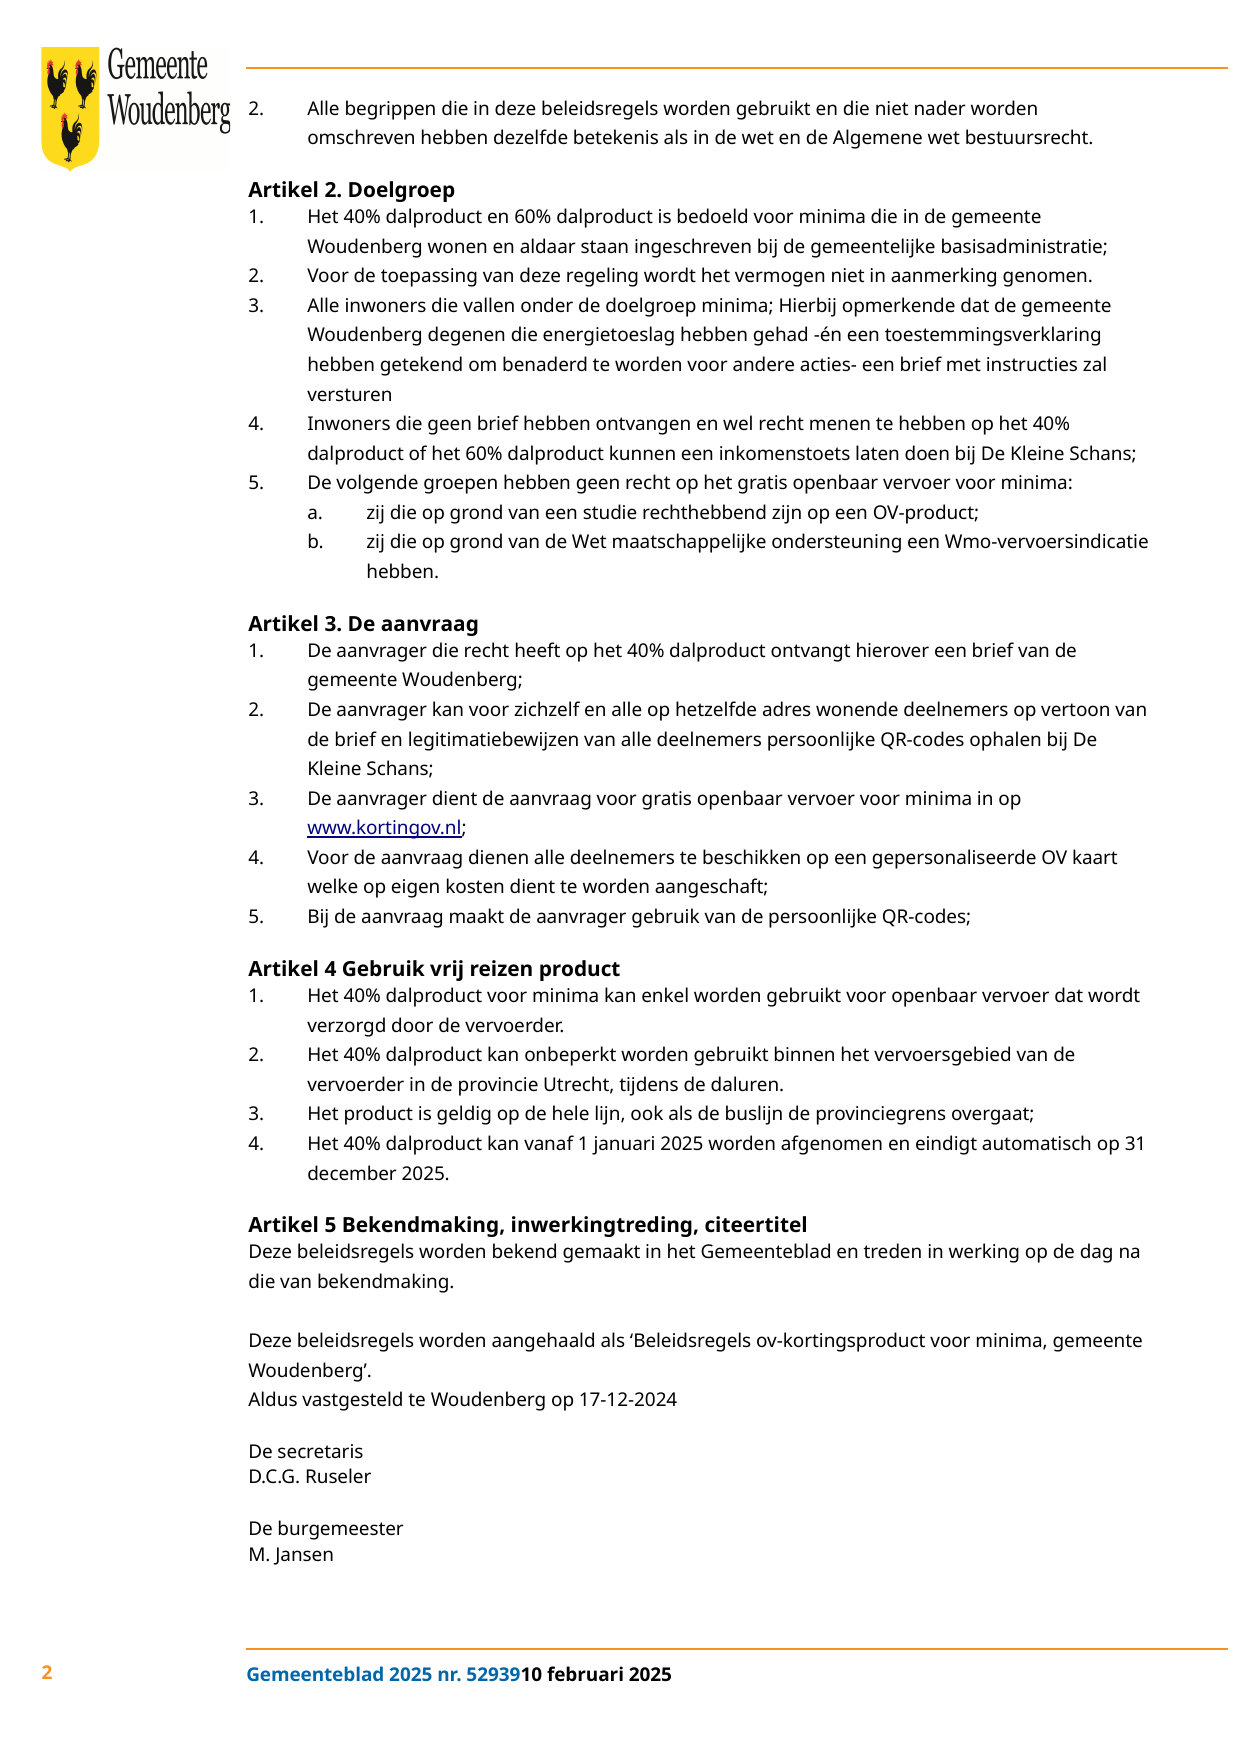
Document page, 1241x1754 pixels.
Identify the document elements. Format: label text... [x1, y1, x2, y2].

text Artikel 2. Doelgroep [248, 175, 1152, 203]
list De aanvrager die recht heeft op het 40% dalproduct ontvangt hierover een brief van de gemeente Woudenberg; [248, 637, 1152, 692]
list Het 40% dalproduct kan vanaf 1 januari 2025 worden afgenomen en eindigt automatisch op 31 december 2025. [248, 1130, 1152, 1185]
text Artikel 4 Gebruik vrij reizen product [248, 954, 1152, 982]
list Het product is geldig op de hele lijn, ook als de buslijn de provinciegrens overgaat; [248, 1101, 1152, 1126]
list Alle begrippen die in deze beleidsregels worden gebruikt en die niet nader worden omschreven hebben dezelfde betekenis als in de wet en de Algemene wet bestuursrecht. [248, 95, 1152, 150]
text Artikel 3. De aanvraag [248, 609, 1152, 637]
text De burgemeester [248, 1515, 1152, 1541]
picture [41, 47, 231, 172]
list De aanvrager kan voor zichzelf en alle op hetzelfde adres wonende deelnemers op vertoon van de brief en legitimatiebewijzen van alle deelnemers persoonlijke QR-codes ophalen bij De Kleine Schans; [248, 696, 1152, 781]
text De secretaris [248, 1438, 1152, 1464]
list zij die op grond van een studie rechthebbend zijn op een OV-product; [307, 499, 1152, 525]
list Het 40% dalproduct en 60% dalproduct is bedoeld voor minima die in de gemeente Woudenberg wonen en aldaar staan ingeschreven bij de gemeentelijke basisadministratie; [248, 203, 1152, 258]
text Artikel 5 Bekendmaking, inwerkingtreding, citeertitel [248, 1210, 1152, 1238]
list Het 40% dalproduct voor minima kan enkel worden gebruikt voor openbaar vervoer dat wordt verzorgd door de vervoerder. [248, 982, 1152, 1037]
text D.C.G. Ruseler [248, 1464, 1152, 1489]
list zij die op grond van de Wet maatschappelijke ondersteuning een Wmo-vervoersindicatie hebben. [307, 529, 1152, 584]
list Het 40% dalproduct kan onbeperkt worden gebruikt binnen het vervoersgebied van de vervoerder in de provincie Utrecht, tijdens de daluren. [248, 1041, 1152, 1097]
list Bij de aanvraag maakt de aanvrager gebruik van de persoonlijke QR-codes; [248, 903, 1152, 929]
text M. Jansen [248, 1541, 1152, 1567]
list De volgende groepen hebben geen recht op het gratis openbaar vervoer voor minima: [248, 469, 1152, 495]
list Voor de aanvraag dienen alle deelnemers te beschikken op een gepersonaliseerde OV kaart welke op eigen kosten dient te worden aangeschaft; [248, 844, 1152, 899]
text Deze beleidsregels worden aangehaald als ‘Beleidsregels ov-kortingsproduct voor minima, gemeente Woudenberg’. [248, 1327, 1152, 1383]
text Aldus vastgesteld te Woudenberg op 17-12-2024 [248, 1386, 1152, 1412]
list De aanvrager dient de aanvraag voor gratis openbaar vervoer voor minima in op www.kortingov.nl; [248, 785, 1152, 840]
list Inwoners die geen brief hebben ontvangen en wel recht menen te hebben op het 40% dalproduct of het 60% dalproduct kunnen een inkomenstoets laten doen bij De Kleine Schans; [248, 410, 1152, 466]
text Deze beleidsregels worden bekend gemaakt in het Gemeenteblad en treden in werking op de dag na die van bekendmaking. [248, 1238, 1152, 1294]
list Voor de toepassing van deze regeling wordt het vermogen niet in aanmerking genomen. [248, 262, 1152, 288]
list Alle inwoners die vallen onder de doelgroep minima; Hierbij opmerkende dat de gemeente Woudenberg degenen die energietoeslag hebben gehad -én een toestemmingsverklaring hebben getekend om benaderd te worden voor andere acties- een brief met instructies zal versturen [248, 292, 1152, 406]
